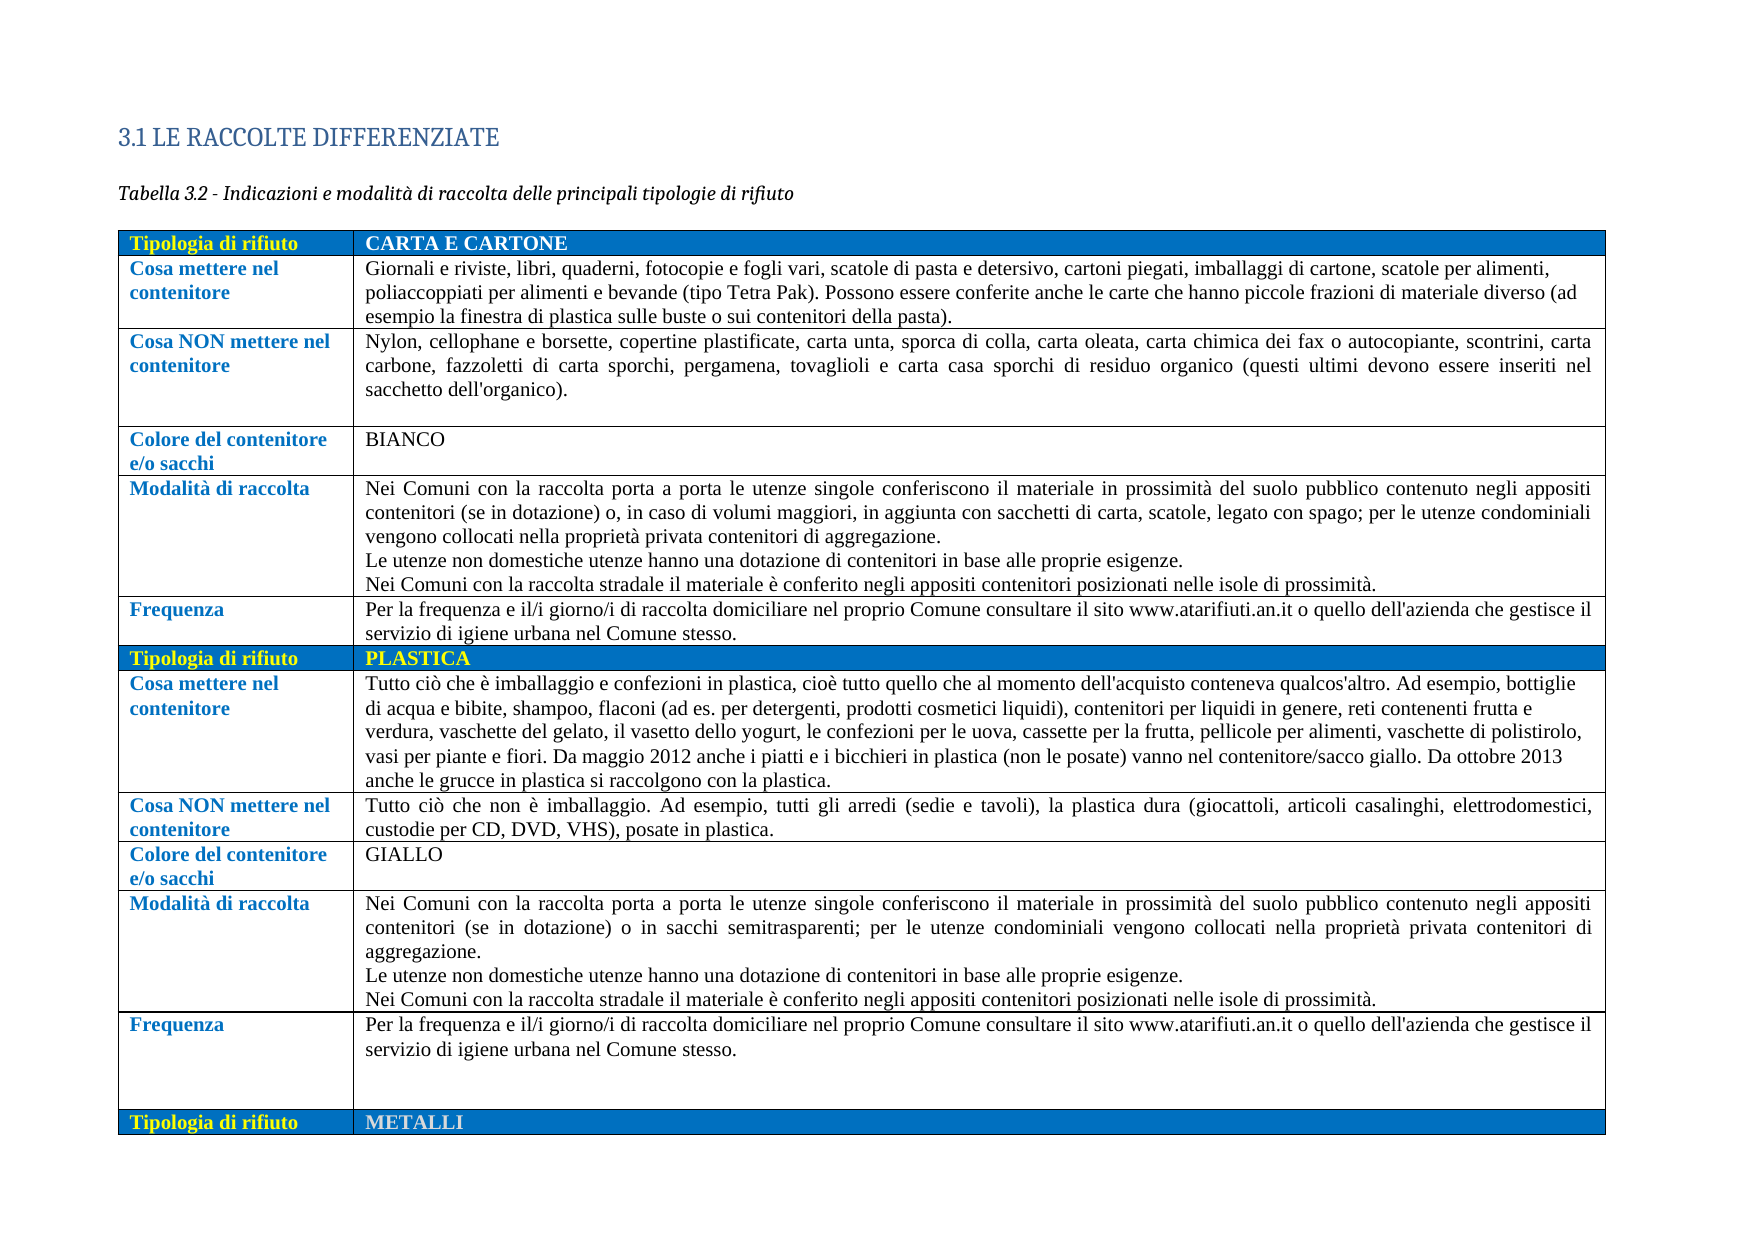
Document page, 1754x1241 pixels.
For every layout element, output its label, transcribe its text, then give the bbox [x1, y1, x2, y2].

table_cell Giornali e riviste, libri, quaderni, fotocopie e fogli vari, scatole di pasta e detersivo, cartoni piegati, imballaggi di cartone, scatole per alimenti, poliaccoppiati per alimenti e bevande (tipo Tetra Pak). Possono essere conferite anche le carte che hanno piccole frazioni di materiale diverso (ad esempio la finestra di plastica sulle buste o sui contenitori della pasta). [354, 256, 1605, 328]
table_cell Nei Comuni con la raccolta porta a porta le utenze singole conferiscono il materiale in prossimità del suolo pubblico contenuto negli appositi contenitori (se in dotazione) o in sacchi semitrasparenti; per le utenze condominiali vengono collocati nella proprietà privata contenitori di aggregazione. Le utenze non domestiche utenze hanno una dotazione di contenitori in base alle proprie esigenze. Nei Comuni con la raccolta stradale il materiale è conferito negli appositi contenitori posizionati nelle isole di prossimità. [354, 891, 1605, 1011]
table_cell BIANCO [354, 427, 1605, 475]
table_header CARTA E CARTONE [354, 231, 1605, 255]
table_cell Per la frequenza e il/i giorno/i di raccolta domiciliare nel proprio Comune consultare il sito www.atarifiuti.an.it o quello dell'azienda che gestisce il servizio di igiene urbana nel Comune stesso. [354, 597, 1605, 645]
table_cell Nei Comuni con la raccolta porta a porta le utenze singole conferiscono il materiale in prossimità del suolo pubblico contenuto negli appositi contenitori (se in dotazione) o, in caso di volumi maggiori, in aggiunta con sacchetti di carta, scatole, legato con spago; per le utenze condominiali vengono collocati nella proprietà privata contenitori di aggregazione. Le utenze non domestiche utenze hanno una dotazione di contenitori in base alle proprie esigenze. Nei Comuni con la raccolta stradale il materiale è conferito negli appositi contenitori posizionati nelle isole di prossimità. [354, 476, 1605, 596]
subtitle 3.1 LE RACCOLTE DIFFERENZIATE [118, 122, 1665, 153]
table_cell Modalità di raccolta [119, 476, 353, 596]
table_cell Tutto ciò che è imballaggio e confezioni in plastica, cioè tutto quello che al momento dell'acquisto conteneva qualcos'altro. Ad esempio, bottiglie di acqua e bibite, shampoo, flaconi (ad es. per detergenti, prodotti cosmetici liquidi), contenitori per liquidi in genere, reti contenenti frutta e verdura, vaschette del gelato, il vasetto dello yogurt, le confezioni per le uova, cassette per la frutta, pellicole per alimenti, vaschette di polistirolo, vasi per piante e fiori. Da maggio 2012 anche i piatti e i bicchieri in plastica (non le posate) vanno nel contenitore/sacco giallo. Da ottobre 2013 anche le grucce in plastica si raccolgono con la plastica. [354, 671, 1605, 792]
table_cell Cosa NON mettere nel contenitore [119, 793, 353, 841]
table_cell Tipologia di rifiuto [119, 1110, 353, 1134]
table_cell Modalità di raccolta [119, 891, 353, 1011]
table_cell Per la frequenza e il/i giorno/i di raccolta domiciliare nel proprio Comune consultare il sito www.atarifiuti.an.it o quello dell'azienda che gestisce il servizio di igiene urbana nel Comune stesso. [354, 1013, 1605, 1109]
text Tabella 3.2 - Indicazioni e modalità di raccolta delle principali tipologie di rifiuto [118, 182, 1665, 206]
table_cell Cosa NON mettere nel contenitore [119, 329, 353, 426]
table_cell PLASTICA [354, 646, 1605, 670]
table_cell Colore del contenitore e/o sacchi [119, 842, 353, 890]
table_header Tipologia di rifiuto [119, 231, 353, 255]
table_cell Tutto ciò che non è imballaggio. Ad esempio, tutti gli arredi (sedie e tavoli), la plastica dura (giocattoli, articoli casalinghi, elettrodomestici, custodie per CD, DVD, VHS), posate in plastica. [354, 793, 1605, 841]
table_cell GIALLO [354, 842, 1605, 890]
table_cell Colore del contenitore e/o sacchi [119, 427, 353, 475]
table_cell Tipologia di rifiuto [119, 646, 353, 670]
table_cell Cosa mettere nel contenitore [119, 671, 353, 792]
table_cell Nylon, cellophane e borsette, copertine plastificate, carta unta, sporca di colla, carta oleata, carta chimica dei fax o autocopiante, scontrini, carta carbone, fazzoletti di carta sporchi, pergamena, tovaglioli e carta casa sporchi di residuo organico (questi ultimi devono essere inseriti nel sacchetto dell'organico). [354, 329, 1605, 426]
table_cell Frequenza [119, 597, 353, 645]
table_cell Frequenza [119, 1013, 353, 1109]
table_cell Cosa mettere nel contenitore [119, 256, 353, 328]
table_cell METALLI [354, 1110, 1605, 1134]
